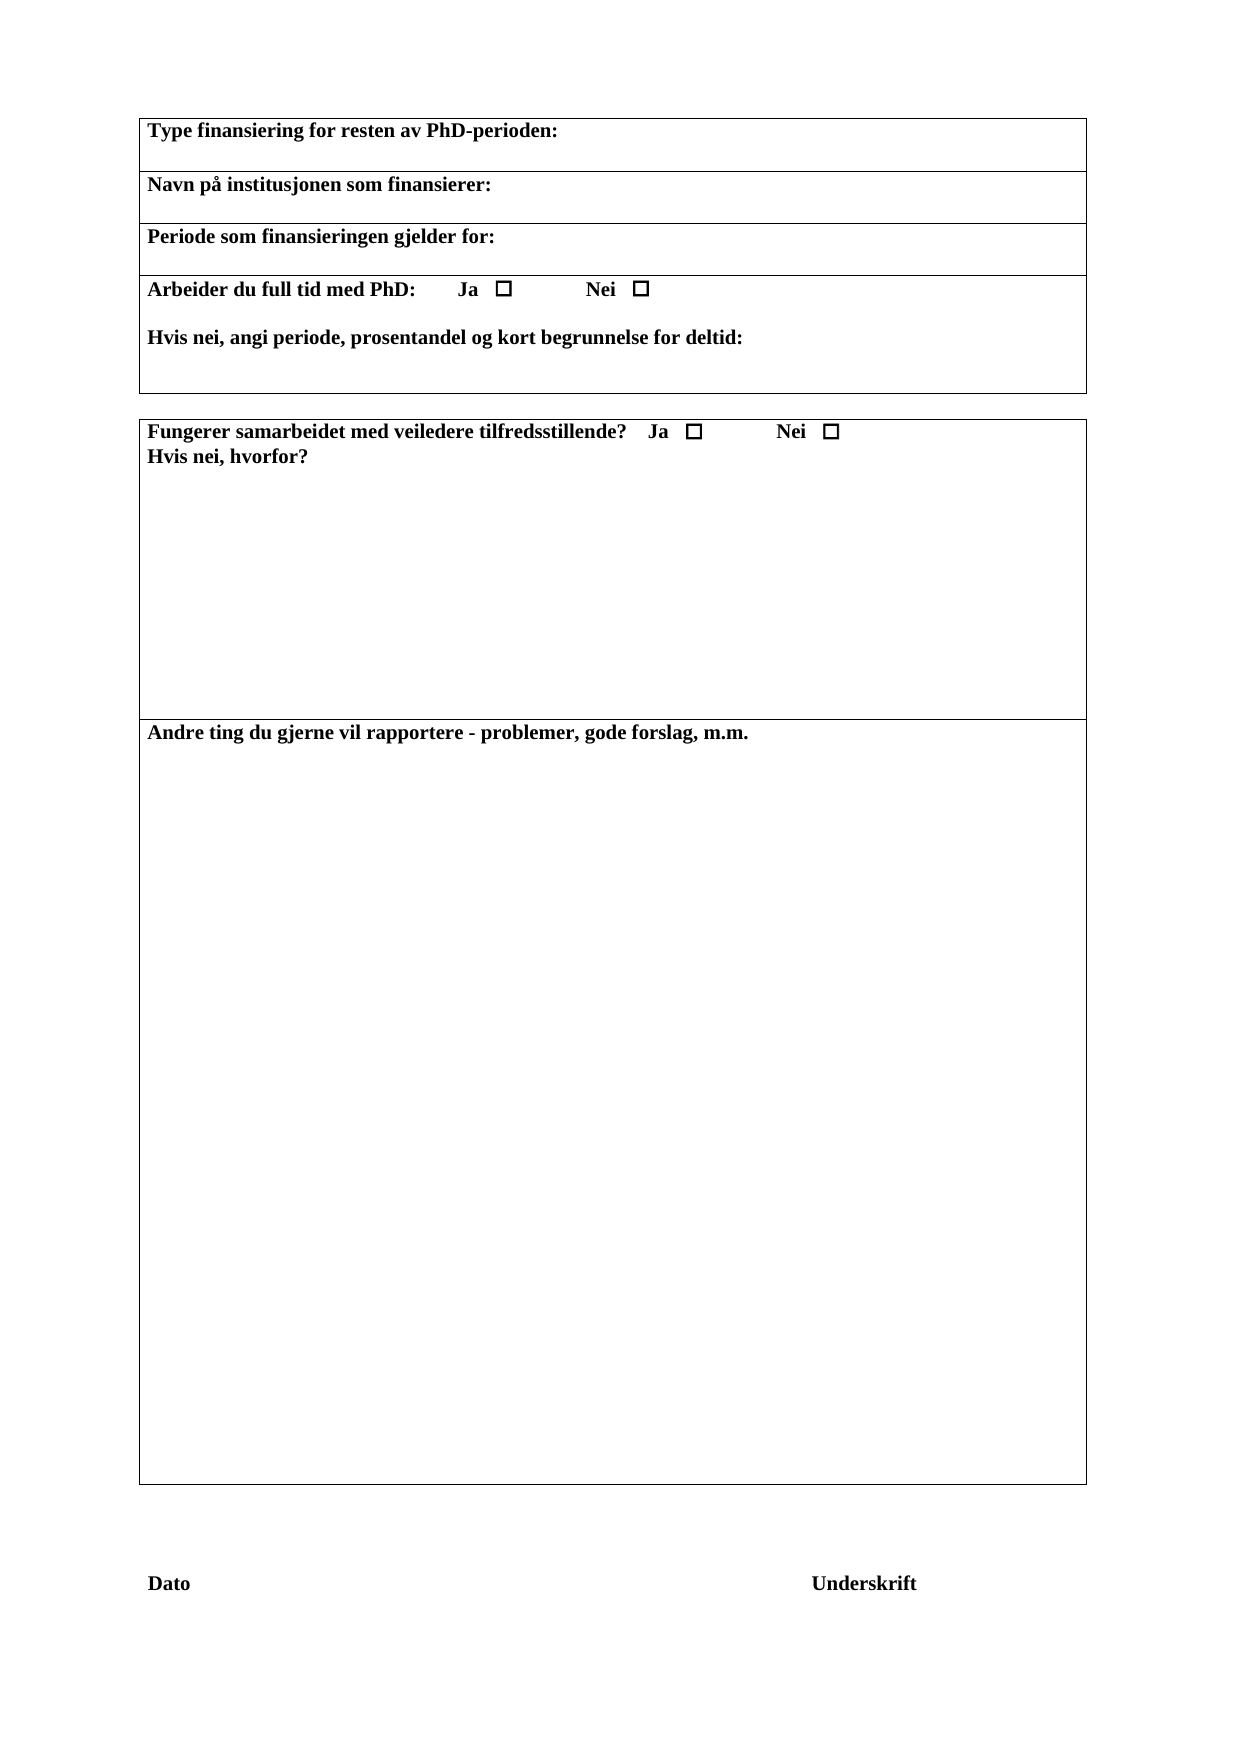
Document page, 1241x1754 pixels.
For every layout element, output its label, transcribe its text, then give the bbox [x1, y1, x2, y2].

table_cell Arbeider du full tid med PhD: Ja  Nei  Hvis nei, angi periode, prosentandel og kort begrunnelse for deltid: [140, 276, 1086, 393]
table_cell Navn på institusjonen som finansierer: [140, 172, 1086, 223]
text Dato Underskrift [148, 1571, 1092, 1595]
table_cell Andre ting du gjerne vil rapportere - problemer, gode forslag, m.m. [140, 720, 1086, 1484]
table_header Fungerer samarbeidet med veiledere tilfredsstillende? Ja  Nei  Hvis nei, hvorfor? [140, 420, 1086, 719]
table_header Type finansiering for resten av PhD-perioden: [140, 119, 1086, 171]
table_cell Periode som finansieringen gjelder for: [140, 224, 1086, 275]
